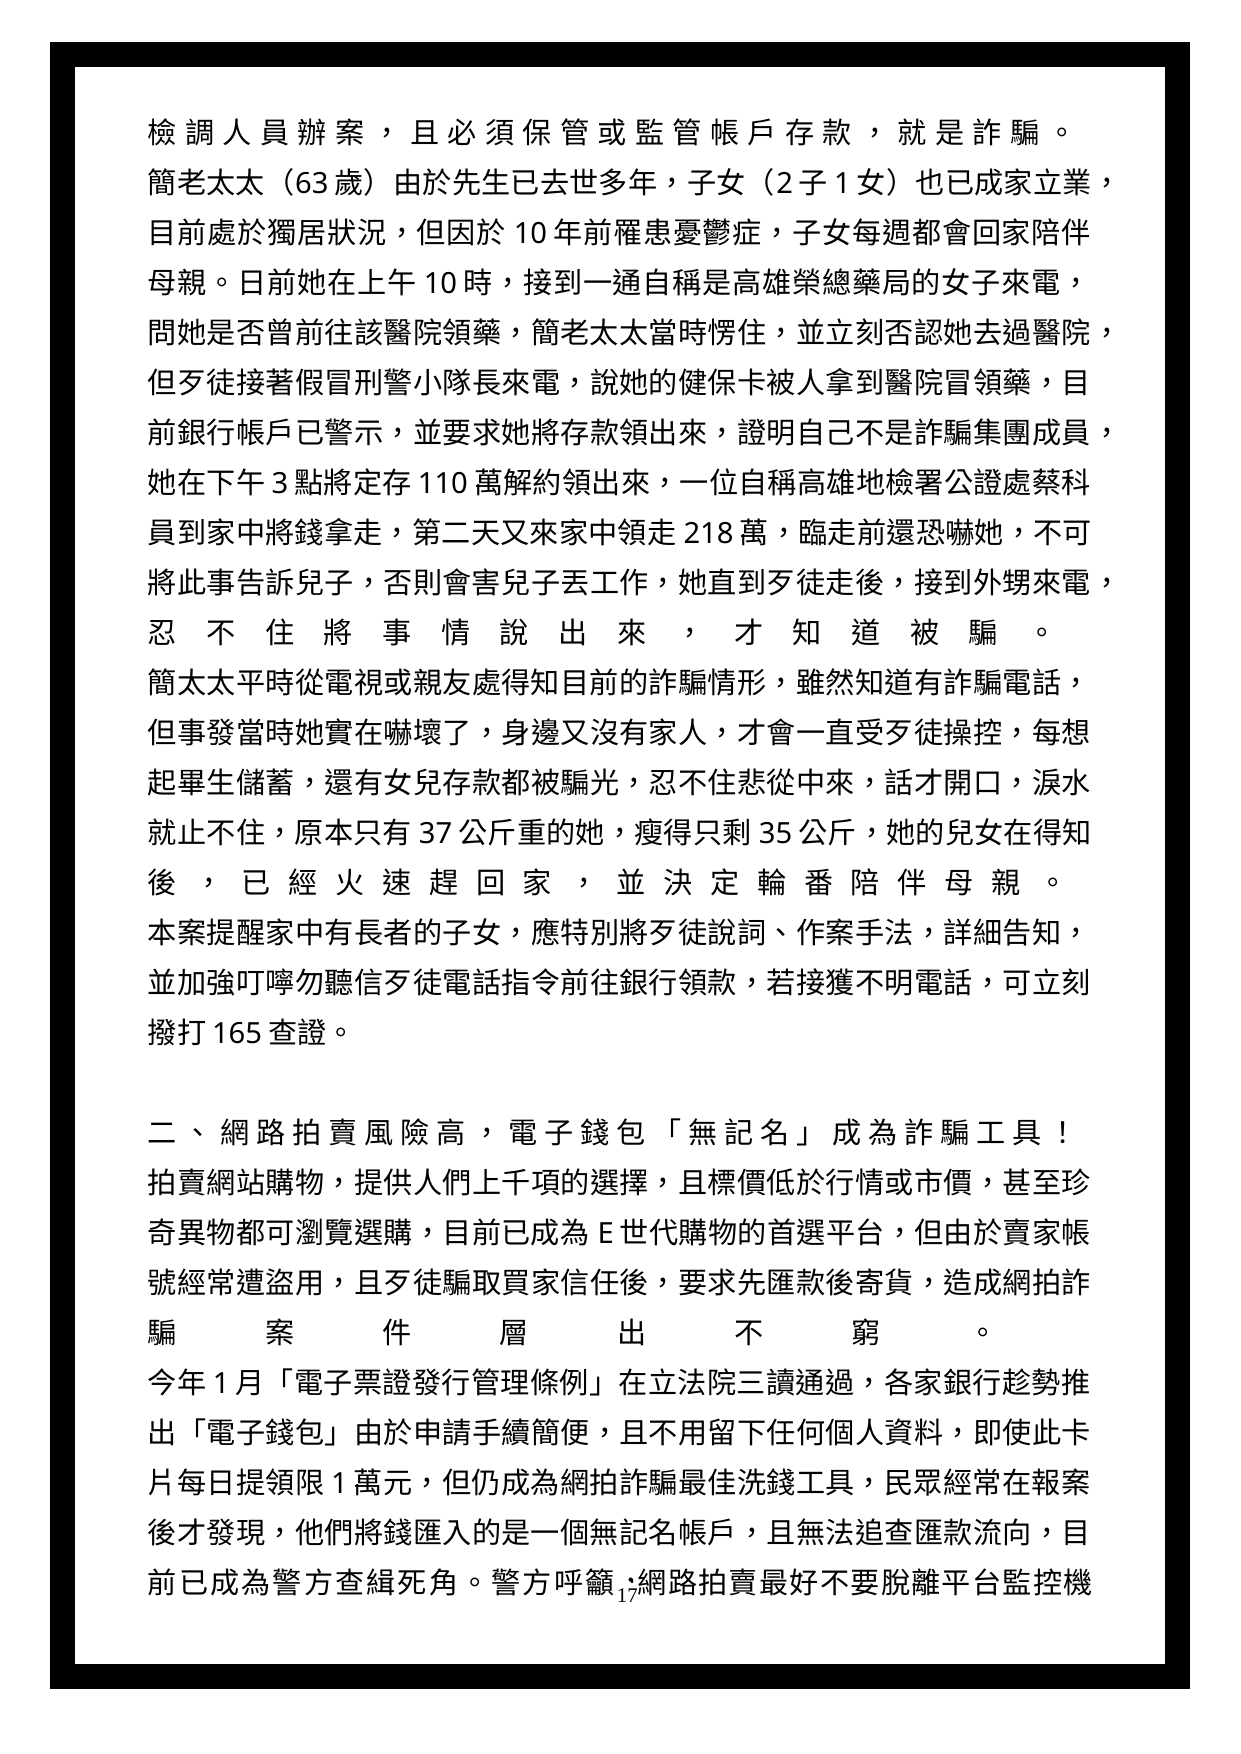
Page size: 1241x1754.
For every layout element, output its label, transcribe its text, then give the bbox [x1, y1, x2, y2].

text 一、醫院來電稱個資遭冒用，高雄獨居老婦畢生積蓄全被騙光！ 詐騙歹徒打電話謊稱是大型教學醫院藥局，向民眾核對慢性疾病的領藥時間、身分證號及領藥醫院名稱，繼而說因健保資料外洩，除冒名領藥外，並利用其個人資料向銀行申辦人頭帳戶，為配合調查，要求民眾將銀行存款全數提領出來交給法院保管。高雄市一名獨居的簡老太太，因接電話時過度慌張被騙。警方呼籲民眾對核對領藥電話要提高警覺，若自稱是檢調人員辦案，且必須保管或監管帳戶存款，就是詐騙。 簡老太太（63歲）由於先生已去世多年，子女（2子1女）也已成家立業，目前處於獨居狀況，但因於10年前罹患憂鬱症，子女每週都會回家陪伴母親。日前她在上午10時，接到一通自稱是高雄榮總藥局的女子來電，問她是否曾前往該醫院領藥，簡老太太當時愣住，並立刻否認她去過醫院，但歹徒接著假冒刑警小隊長來電，說她的健保卡被人拿到醫院冒領藥，目前銀行帳戶已警示，並要求她將存款領出來，證明自己不是詐騙集團成員，她在下午3點將定存110萬解約領出來，一位自稱高雄地檢署公證處蔡科員到家中將錢拿走，第二天又來家中領走218萬，臨走前還恐嚇她，不可將此事告訴兒子，否則會害兒子丟工作，她直到歹徒走後，接到外甥來電，忍不住將事情說出來，才知道被騙。 簡太太平時從電視或親友處得知目前的詐騙情形，雖然知道有詐騙電話，但事發當時她實在嚇壞了，身邊又沒有家人，才會一直受歹徒操控，每想起畢生儲蓄，還有女兒存款都被騙光，忍不住悲從中來，話才開口，淚水就止不住，原本只有37公斤重的她，瘦得只剩35公斤，她的兒女在得知後，已經火速趕回家，並決定輪番陪伴母親。 本案提醒家中有長者的子女，應特別將歹徒說詞、作案手法，詳細告知，並加強叮嚀勿聽信歹徒電話指令前往銀行領款，若接獲不明電話，可立刻撥打165查證。 [148, 103, 1092, 1053]
text 二、網路拍賣風險高，電子錢包「無記名」成為詐騙工具！ 拍賣網站購物，提供人們上千項的選擇，且標價低於行情或市價，甚至珍奇異物都可瀏覽選購，目前已成為E世代購物的首選平台，但由於賣家帳號經常遭盜用，且歹徒騙取買家信任後，要求先匯款後寄貨，造成網拍詐騙案件層出不窮。 今年1月「電子票證發行管理條例」在立法院三讀通過，各家銀行趁勢推出「電子錢包」由於申請手續簡便，且不用留下任何個人資料，即使此卡片每日提領限1萬元，但仍成為網拍詐騙最佳洗錢工具，民眾經常在報案後才發現，他們將錢匯入的是一個無記名帳戶，且無法追查匯款流向，目前已成為警方查緝死角。警方呼籲，網路拍賣最好不要脫離平台監控機 [148, 1103, 1092, 1603]
